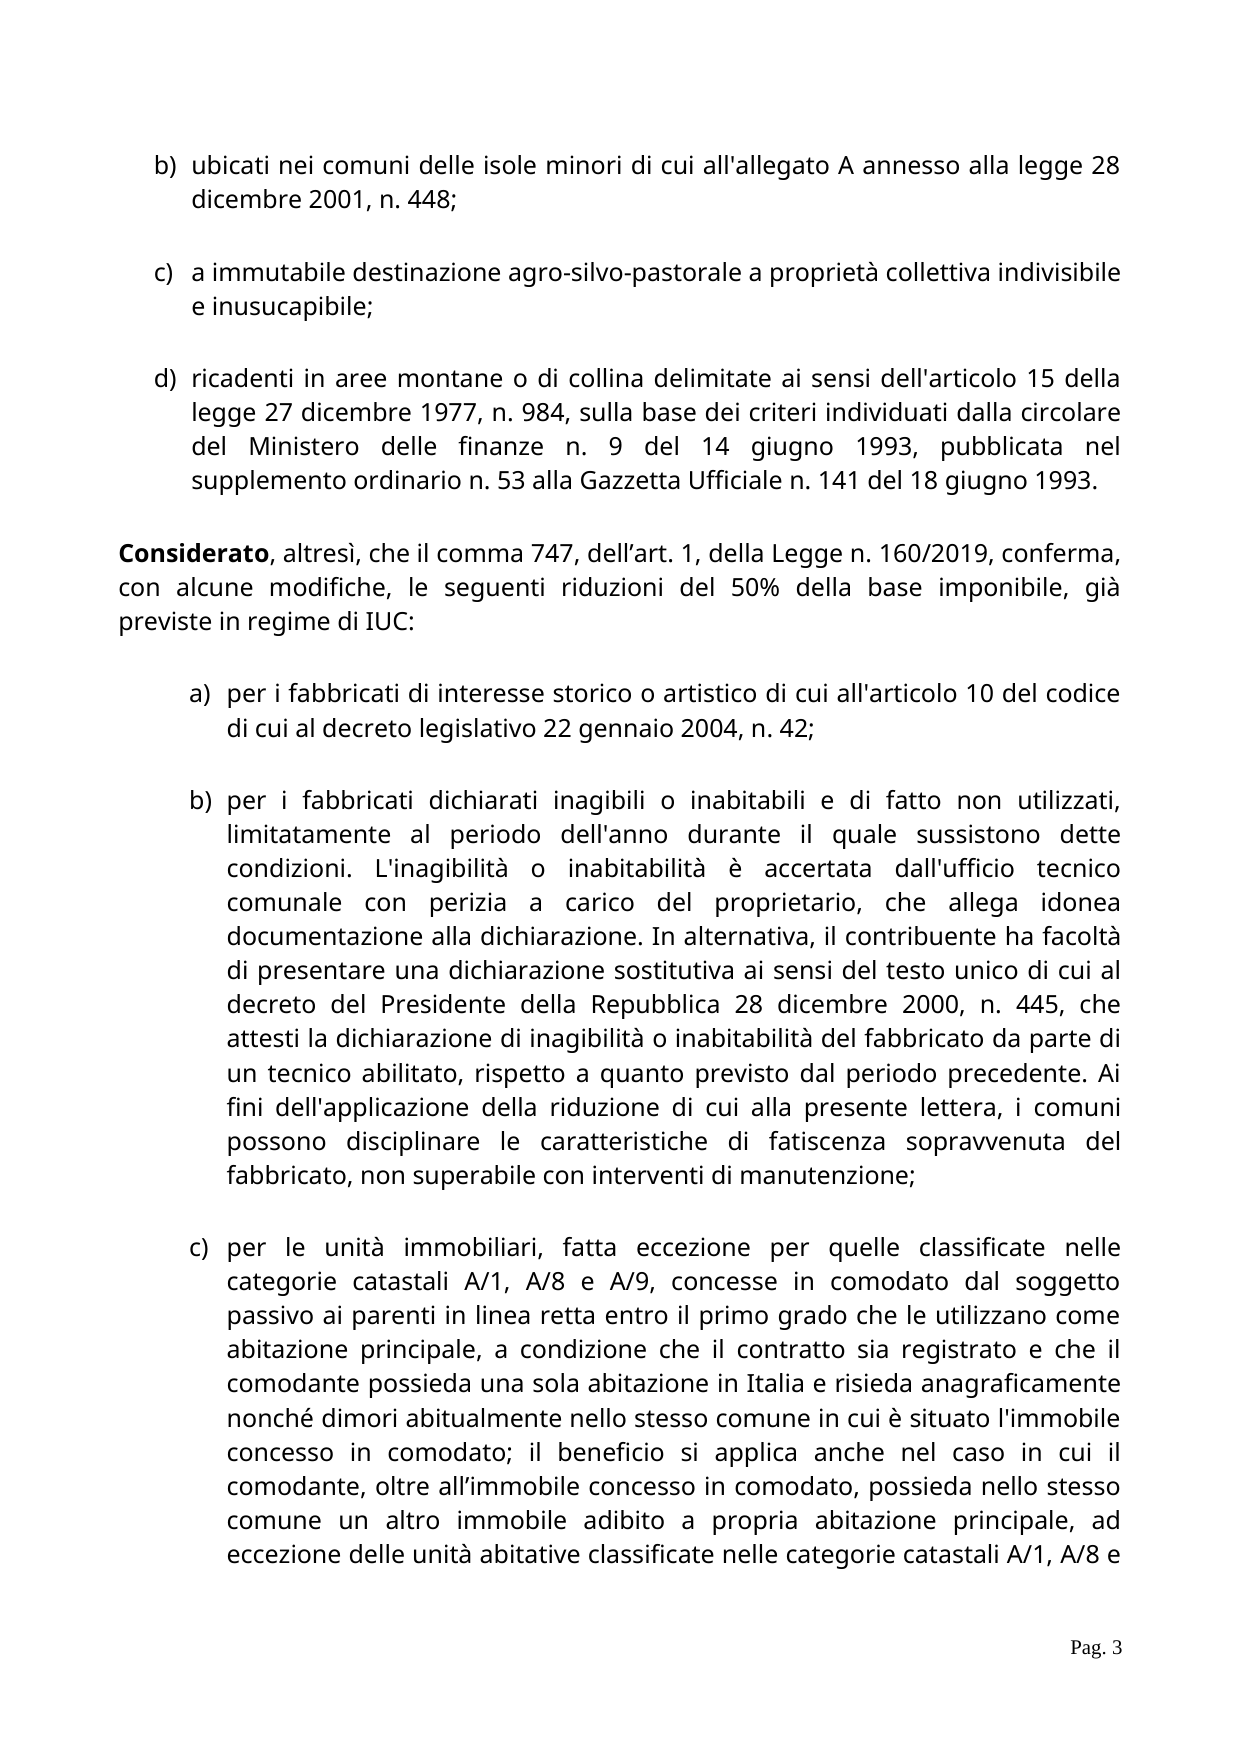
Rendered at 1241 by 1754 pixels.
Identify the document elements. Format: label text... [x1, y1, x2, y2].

text Considerato, altresì, che il comma 747, dell’art. 1, della Legge n. 160/2019, conferma, con alcune modifiche, le seguenti riduzioni del 50% della base imponibile, già previste in regime di IUC: [118, 536, 1122, 638]
list per i fabbricati dichiarati inagibili o inabitabili e di fatto non utilizzati, limitatamente al periodo dell'anno durante il quale sussistono dette condizioni. L'inagibilità o inabitabilità è accertata dall'ufficio tecnico comunale con perizia a carico del proprietario, che allega idonea documentazione alla dichiarazione. In alternativa, il contribuente ha facoltà di presentare una dichiarazione sostitutiva ai sensi del testo unico di cui al decreto del Presidente della Repubblica 28 dicembre 2000, n. 445, che attesti la dichiarazione di inagibilità o inabitabilità del fabbricato da parte di un tecnico abilitato, rispetto a quanto previsto dal periodo precedente. Ai fini dell'applicazione della riduzione di cui alla presente lettera, i comuni possono disciplinare le caratteristiche di fatiscenza sopravvenuta del fabbricato, non superabile con interventi di manutenzione; [189, 783, 1122, 1191]
list ricadenti in aree montane o di collina delimitate ai sensi dell'articolo 15 della legge 27 dicembre 1977, n. 984, sulla base dei criteri individuati dalla circolare del Ministero delle finanze n. 9 del 14 giugno 1993, pubblicata nel supplemento ordinario n. 53 alla Gazzetta Ufficiale n. 141 del 18 giugno 1993. [153, 361, 1122, 497]
list per le unità immobiliari, fatta eccezione per quelle classificate nelle categorie catastali A/1, A/8 e A/9, concesse in comodato dal soggetto passivo ai parenti in linea retta entro il primo grado che le utilizzano come abitazione principale, a condizione che il contratto sia registrato e che il comodante possieda una sola abitazione in Italia e risieda anagraficamente nonché dimori abitualmente nello stesso comune in cui è situato l'immobile concesso in comodato; il beneficio si applica anche nel caso in cui il comodante, oltre all’immobile concesso in comodato, possieda nello stesso comune un altro immobile adibito a propria abitazione principale, ad eccezione delle unità abitative classificate nelle categorie catastali A/1, A/8 e [189, 1230, 1122, 1571]
list ubicati nei comuni delle isole minori di cui all'allegato A annesso alla legge 28 dicembre 2001, n. 448; [153, 148, 1122, 216]
list per i fabbricati di interesse storico o artistico di cui all'articolo 10 del codice di cui al decreto legislativo 22 gennaio 2004, n. 42; [189, 676, 1122, 744]
list a immutabile destinazione agro-silvo-pastorale a proprietà collettiva indivisibile e inusucapibile; [153, 254, 1122, 322]
